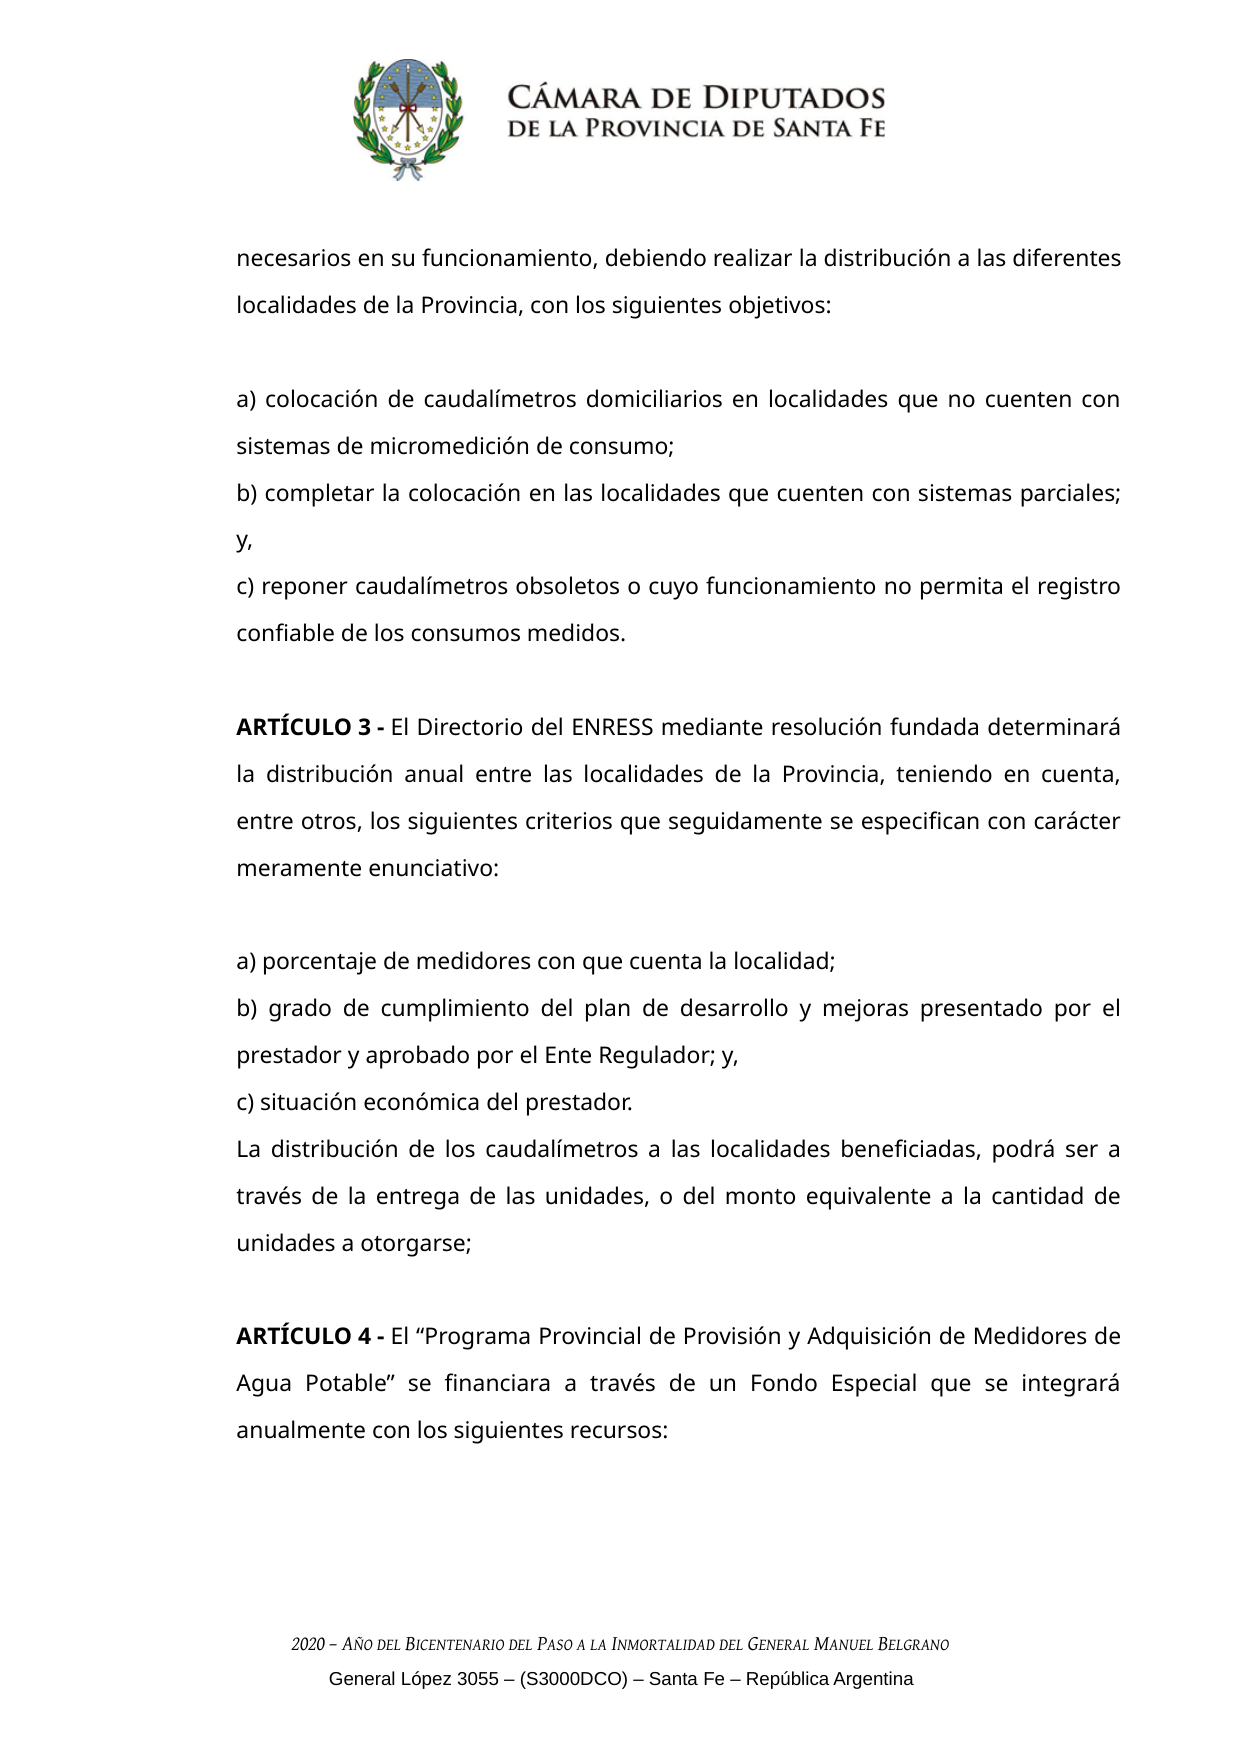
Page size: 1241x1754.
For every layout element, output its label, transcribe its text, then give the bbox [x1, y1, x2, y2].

list a) colocación de caudalímetros domiciliarios en localidades que no cuenten con sistemas de micromedición de consumo; [236, 383, 1122, 461]
list necesarios en su funcionamiento, debiendo realizar la distribución a las diferentes localidades de la Provincia, con los siguientes objetivos: [236, 242, 1122, 320]
list b) completar la colocación en las localidades que cuenten con sistemas parciales; y, [236, 477, 1122, 555]
list c) situación económica del prestador. [236, 1086, 1122, 1117]
list c) reponer caudalímetros obsoletos o cuyo funcionamiento no permita el registro confiable de los consumos medidos. [236, 570, 1122, 648]
list La distribución de los caudalímetros a las localidades beneficiadas, podrá ser a través de la entrega de las unidades, o del monto equivalente a la cantidad de unidades a otorgarse; [236, 1133, 1122, 1258]
list b) grado de cumplimiento del plan de desarrollo y mejoras presentado por el prestador y aprobado por el Ente Regulador; y, [236, 992, 1122, 1070]
list a) porcentaje de medidores con que cuenta la localidad; [236, 945, 1122, 977]
list El Directorio del ENRESS mediante resolución fundada determinará la distribución anual entre las localidades de la Provincia, teniendo en cuenta, entre otros, los siguientes criterios que seguidamente se especifican con carácter meramente enunciativo: [236, 711, 1122, 883]
list El “Programa Provincial de Provisión y Adquisición de Medidores de Agua Potable” se financiara a través de un Fondo Especial que se integrará anualmente con los siguientes recursos: [236, 1320, 1122, 1445]
